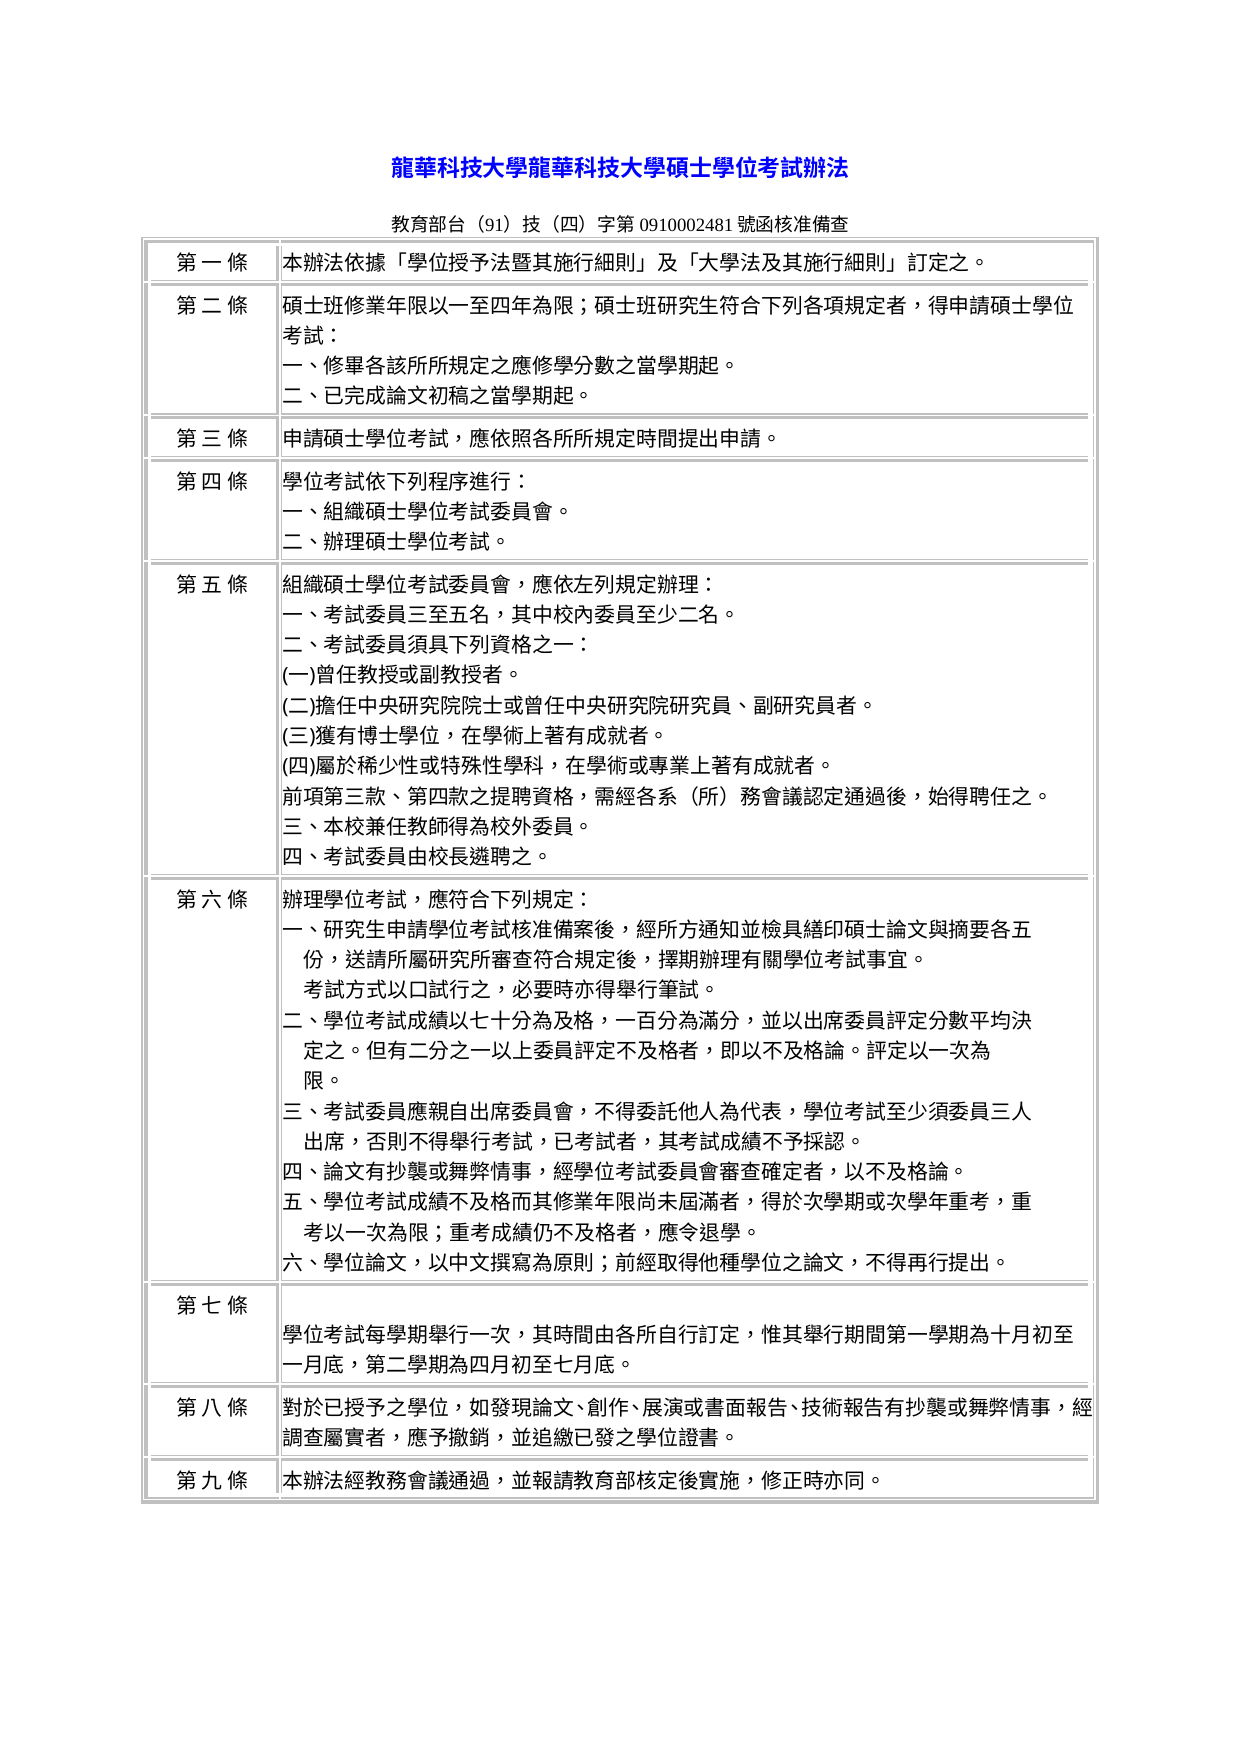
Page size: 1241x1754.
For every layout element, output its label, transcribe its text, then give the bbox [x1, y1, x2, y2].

table_cell 第 三 條 [144, 413, 279, 456]
table_cell 申請碩士學位考試，應依照各所所規定時間提出申請。 [279, 413, 1096, 456]
table_cell 第 二 條 [144, 280, 279, 413]
table_cell 對於已授予之學位，如發現論文、創作、展演或書面報告、技術報告有抄襲或舞弊情事，經調查屬實者，應予撤銷，並追繳已發之學位證書。 [279, 1382, 1096, 1454]
table_header 本辦法依據「學位授予法暨其施行細則」及「大學法及其施行細則」訂定之。 [279, 238, 1096, 279]
table_cell 第 八 條 [144, 1382, 279, 1454]
table_cell 第 九 條 [144, 1455, 279, 1497]
table_cell 第 六 條 [144, 874, 279, 1279]
table_cell 第 四 條 [144, 456, 279, 559]
table_cell 碩士班修業年限以一至四年為限；碩士班研究生符合下列各項規定者，得申請碩士學位考試： 一、修畢各該所所規定之應修學分數之當學期起。 二、已完成論文初稿之當學期起。 [279, 280, 1096, 413]
table_cell 第 七 條 [144, 1280, 279, 1382]
table_header 第 一 條 [148, 243, 279, 279]
table_cell 學位考試依下列程序進行： 一、組織碩士學位考試委員會。 二、辦理碩士學位考試。 [279, 456, 1096, 559]
text 龍華科技大學龍華科技大學碩士學位考試辦法 教育部台（91）技（四）字第 0910002481號函核准備查 [187, 150, 1053, 237]
table_cell 辦理學位考試，應符合下列規定： 一、研究生申請學位考試核准備案後，經所方通知並檢具繕印碩士論文與摘要各五 份，送請所屬研究所審查符合規定後，擇期辦理有關學位考試事宜。 考試方式以口試行之，必要時亦得舉行筆試。 二、學位考試成績以七十分為及格，一百分為滿分，並以出席委員評定分數平均決 定之。但有二分之一以上委員評定不及格者，即以不及格論。評定以一次為 限。 三、考試委員應親自出席委員會，不得委託他人為代表，學位考試至少須委員三人 出席，否則不得舉行考試，已考試者，其考試成績不予採認。 四、論文有抄襲或舞弊情事，經學位考試委員會審查確定者，以不及格論。 五、學位考試成績不及格而其修業年限尚未屆滿者，得於次學期或次學年重考，重 考以一次為限；重考成績仍不及格者，應令退學。 六、學位論文，以中文撰寫為原則；前經取得他種學位之論文，不得再行提出。 [279, 874, 1096, 1279]
table_cell 組織碩士學位考試委員會，應依左列規定辦理： 一、考試委員三至五名，其中校內委員至少二名。 二、考試委員須具下列資格之一： (一)曾任教授或副教授者。 (二)擔任中央研究院院士或曾任中央研究院研究員、副研究員者。 (三)獲有博士學位，在學術上著有成就者。 (四)屬於稀少性或特殊性學科，在學術或專業上著有成就者。 前項第三款、第四款之提聘資格，需經各系（所）務會議認定通過後，始得聘任之。 三、本校兼任教師得為校外委員。 四、考試委員由校長遴聘之。 [279, 559, 1096, 874]
table_cell 本辦法經教務會議通過，並報請教育部核定後實施，修正時亦同。 [279, 1455, 1096, 1497]
table_cell 第 五 條 [144, 559, 279, 874]
table_cell 學位考試每學期舉行一次，其時間由各所自行訂定，惟其舉行期間第一學期為十月初至一月底，第二學期為四月初至七月底。 [279, 1280, 1096, 1382]
